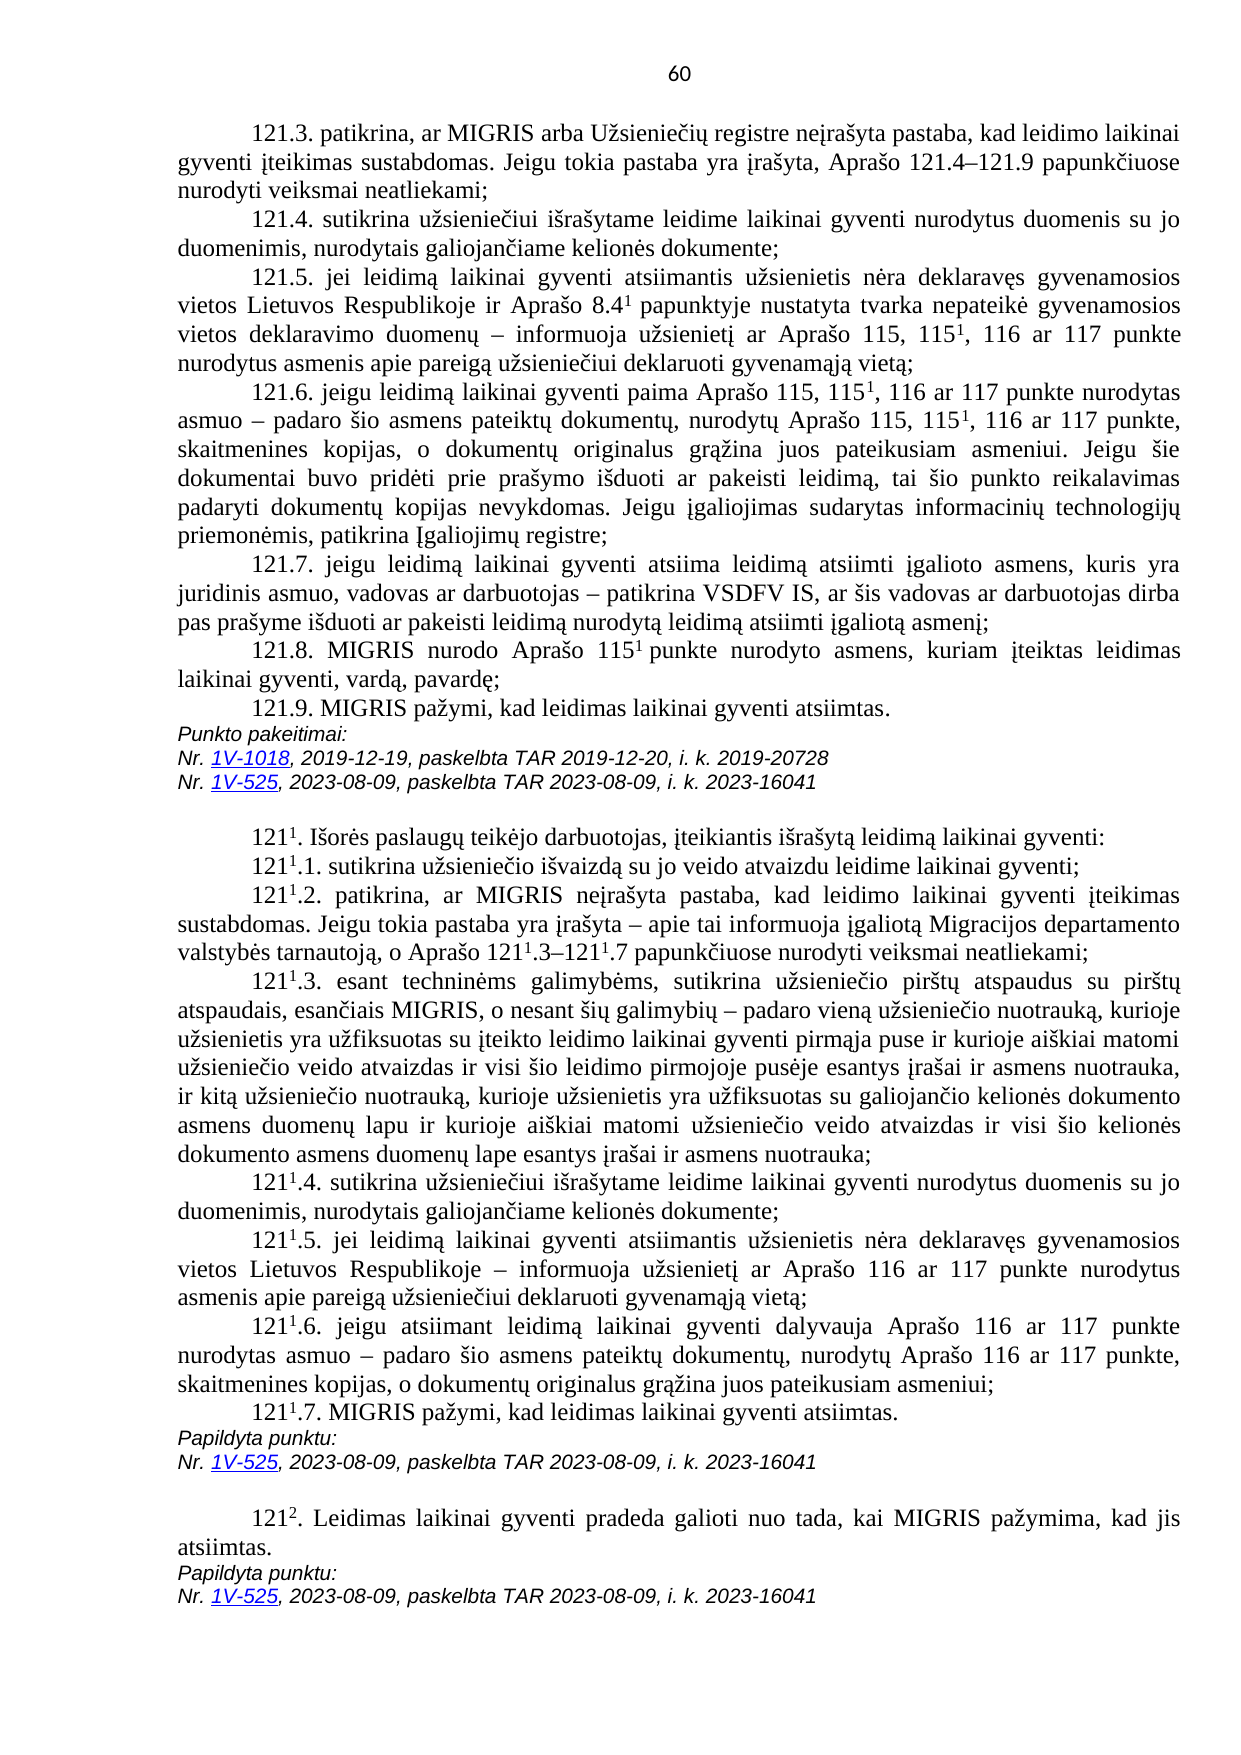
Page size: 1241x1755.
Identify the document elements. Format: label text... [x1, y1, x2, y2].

text Nr. 1V-525, 2023-08-09, paskelbta TAR 2023-08-09, i. k. 2023-16041 [177, 1450, 1181, 1474]
text 1211. Išorės paslaugų teikėjo darbuotojas, įteikiantis išrašytą leidimą laikinai gyventi: [177, 822, 1181, 851]
text Papildyta punktu: [177, 1426, 1181, 1450]
text 121.4. sutikrina užsieniečiui išrašytame leidime laikinai gyventi nurodytus duomenis su jo duomenimis, nurodytais galiojančiame kelionės dokumente; [177, 204, 1181, 262]
text Nr. 1V-525, 2023-08-09, paskelbta TAR 2023-08-09, i. k. 2023-16041 [177, 770, 1181, 794]
text 1211.4. sutikrina užsieniečiui išrašytame leidime laikinai gyventi nurodytus duomenis su jo duomenimis, nurodytais galiojančiame kelionės dokumente; [177, 1167, 1181, 1225]
text 121.7. jeigu leidimą laikinai gyventi atsiima leidimą atsiimti įgalioto asmens, kuris yra juridinis asmuo, vadovas ar darbuotojas – patikrina VSDFV IS, ar šis vadovas ar darbuotojas dirba pas prašyme išduoti ar pakeisti leidimą nurodytą leidimą atsiimti įgaliotą asmenį; [177, 549, 1181, 636]
text Papildyta punktu: [177, 1560, 1181, 1584]
text 121.9. MIGRIS pažymi, kad leidimas laikinai gyventi atsiimtas. [177, 693, 1181, 722]
text Punkto pakeitimai: [177, 722, 1181, 746]
text 1211.3. esant techninėms galimybėms, sutikrina užsieniečio pirštų atspaudus su pirštų atspaudais, esančiais MIGRIS, o nesant šių galimybių – padaro vieną užsieniečio nuotrauką, kurioje užsienietis yra užfiksuotas su įteikto leidimo laikinai gyventi pirmąja puse ir kurioje aiškiai matomi užsieniečio veido atvaizdas ir visi šio leidimo pirmojoje pusėje esantys įrašai ir asmens nuotrauka, ir kitą užsieniečio nuotrauką, kurioje užsienietis yra užfiksuotas su galiojančio kelionės dokumento asmens duomenų lapu ir kurioje aiškiai matomi užsieniečio veido atvaizdas ir visi šio kelionės dokumento asmens duomenų lape esantys įrašai ir asmens nuotrauka; [177, 966, 1181, 1167]
text 121.8. MIGRIS nurodo Aprašo 1151 punkte nurodyto asmens, kuriam įteiktas leidimas laikinai gyventi, vardą, pavardę; [177, 636, 1181, 693]
text 1212. Leidimas laikinai gyventi pradeda galioti nuo tada, kai MIGRIS pažymima, kad jis atsiimtas. [177, 1503, 1181, 1560]
text 1211.1. sutikrina užsieniečio išvaizdą su jo veido atvaizdu leidime laikinai gyventi; [177, 851, 1181, 880]
text 1211.2. patikrina, ar MIGRIS neįrašyta pastaba, kad leidimo laikinai gyventi įteikimas sustabdomas. Jeigu tokia pastaba yra įrašyta – apie tai informuoja įgaliotą Migracijos departamento valstybės tarnautoją, o Aprašo 1211.3–1211.7 papunkčiuose nurodyti veiksmai neatliekami; [177, 880, 1181, 966]
text Nr. 1V-525, 2023-08-09, paskelbta TAR 2023-08-09, i. k. 2023-16041 [177, 1584, 1181, 1608]
text 1211.5. jei leidimą laikinai gyventi atsiimantis užsienietis nėra deklaravęs gyvenamosios vietos Lietuvos Respublikoje – informuoja užsienietį ar Aprašo 116 ar 117 punkte nurodytus asmenis apie pareigą užsieniečiui deklaruoti gyvenamąją vietą; [177, 1225, 1181, 1311]
text Nr. 1V-1018, 2019-12-19, paskelbta TAR 2019-12-20, i. k. 2019-20728 [177, 746, 1181, 770]
text 121.5. jei leidimą laikinai gyventi atsiimantis užsienietis nėra deklaravęs gyvenamosios vietos Lietuvos Respublikoje ir Aprašo 8.41 papunktyje nustatyta tvarka nepateikė gyvenamosios vietos deklaravimo duomenų – informuoja užsienietį ar Aprašo 115, 1151, 116 ar 117 punkte nurodytus asmenis apie pareigą užsieniečiui deklaruoti gyvenamąją vietą; [177, 262, 1181, 377]
text 121.3. patikrina, ar MIGRIS arba Užsieniečių registre neįrašyta pastaba, kad leidimo laikinai gyventi įteikimas sustabdomas. Jeigu tokia pastaba yra įrašyta, Aprašo 121.4–121.9 papunkčiuose nurodyti veiksmai neatliekami; [177, 118, 1181, 204]
text 1211.6. jeigu atsiimant leidimą laikinai gyventi dalyvauja Aprašo 116 ar 117 punkte nurodytas asmuo – padaro šio asmens pateiktų dokumentų, nurodytų Aprašo 116 ar 117 punkte, skaitmenines kopijas, o dokumentų originalus grąžina juos pateikusiam asmeniui; [177, 1311, 1181, 1397]
text 1211.7. MIGRIS pažymi, kad leidimas laikinai gyventi atsiimtas. [177, 1397, 1181, 1426]
text 121.6. jeigu leidimą laikinai gyventi paima Aprašo 115, 1151, 116 ar 117 punkte nurodytas asmuo – padaro šio asmens pateiktų dokumentų, nurodytų Aprašo 115, 1151, 116 ar 117 punkte, skaitmenines kopijas, o dokumentų originalus grąžina juos pateikusiam asmeniui. Jeigu šie dokumentai buvo pridėti prie prašymo išduoti ar pakeisti leidimą, tai šio punkto reikalavimas padaryti dokumentų kopijas nevykdomas. Jeigu įgaliojimas sudarytas informacinių technologijų priemonėmis, patikrina Įgaliojimų registre; [177, 377, 1181, 549]
